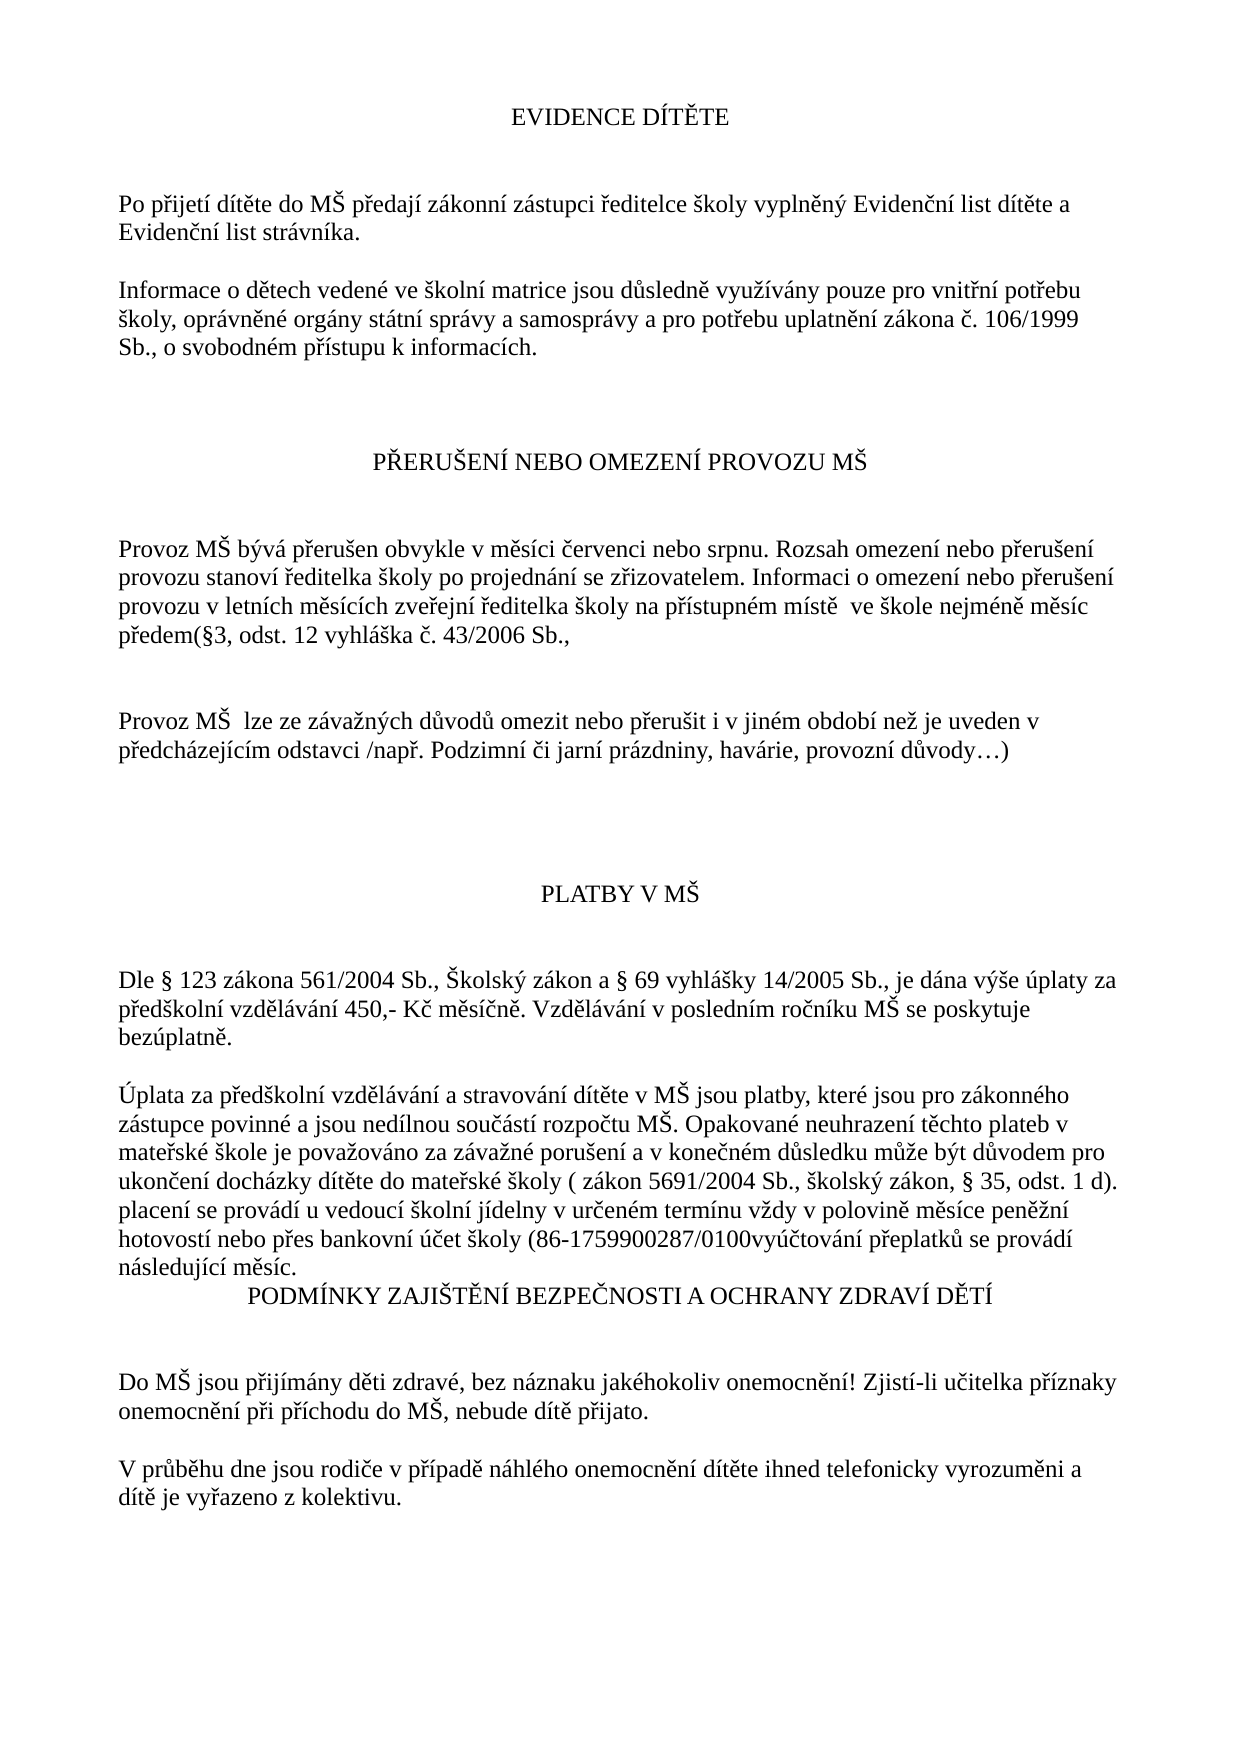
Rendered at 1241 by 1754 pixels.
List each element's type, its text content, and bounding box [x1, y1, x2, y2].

text PŘERUŠENÍ NEBO OMEZENÍ PROVOZU MŠ [118, 447, 1122, 476]
text Po přijetí dítěte do MŠ předají zákonní zástupci ředitelce školy vyplněný Evidenční list dítěte a Evidenční list strávníka. [118, 189, 1122, 246]
text V průběhu dne jsou rodiče v případě náhlého onemocnění dítěte ihned telefonicky vyrozuměni a dítě je vyřazeno z kolektivu. [118, 1454, 1122, 1511]
text PLATBY V MŠ [118, 879, 1122, 907]
text PODMÍNKY ZAJIŠTĚNÍ BEZPEČNOSTI A OCHRANY ZDRAVÍ DĚTÍ [118, 1281, 1122, 1310]
text Dle § 123 zákona 561/2004 Sb., Školský zákon a § 69 vyhlášky 14/2005 Sb., je dána výše úplaty za předškolní vzdělávání 450,- Kč měsíčně. Vzdělávání v posledním ročníku MŠ se poskytuje bezúplatně. [118, 965, 1122, 1051]
text Provoz MŠ bývá přerušen obvykle v měsíci červenci nebo srpnu. Rozsah omezení nebo přerušení provozu stanoví ředitelka školy po projednání se zřizovatelem. Informaci o omezení nebo přerušení provozu v letních měsících zveřejní ředitelka školy na přístupném místě ve škole nejméně měsíc předem(§3, odst. 12 vyhláška č. 43/2006 Sb., [118, 534, 1122, 649]
text placení se provádí u vedoucí školní jídelny v určeném termínu vždy v polovině měsíce peněžní hotovostí nebo přes bankovní účet školy (86-1759900287/0100vyúčtování přeplatků se provádí následující měsíc. [118, 1195, 1122, 1281]
text Informace o dětech vedené ve školní matrice jsou důsledně využívány pouze pro vnitřní potřebu školy, oprávněné orgány státní správy a samosprávy a pro potřebu uplatnění zákona č. 106/1999 Sb., o svobodném přístupu k informacích. [118, 275, 1122, 361]
text Úplata za předškolní vzdělávání a stravování dítěte v MŠ jsou platby, které jsou pro zákonného zástupce povinné a jsou nedílnou součástí rozpočtu MŠ. Opakované neuhrazení těchto plateb v mateřské škole je považováno za závažné porušení a v konečném důsledku může být důvodem pro ukončení docházky dítěte do mateřské školy ( zákon 5691/2004 Sb., školský zákon, § 35, odst. 1 d). [118, 1080, 1122, 1195]
text Do MŠ jsou přijímány děti zdravé, bez náznaku jakéhokoliv onemocnění! Zjistí-li učitelka příznaky onemocnění při příchodu do MŠ, nebude dítě přijato. [118, 1367, 1122, 1425]
text EVIDENCE DÍTĚTE [118, 102, 1122, 131]
text Provoz MŠ lze ze závažných důvodů omezit nebo přerušit i v jiném období než je uveden v předcházejícím odstavci /např. Podzimní či jarní prázdniny, havárie, provozní důvody…) [118, 706, 1122, 764]
